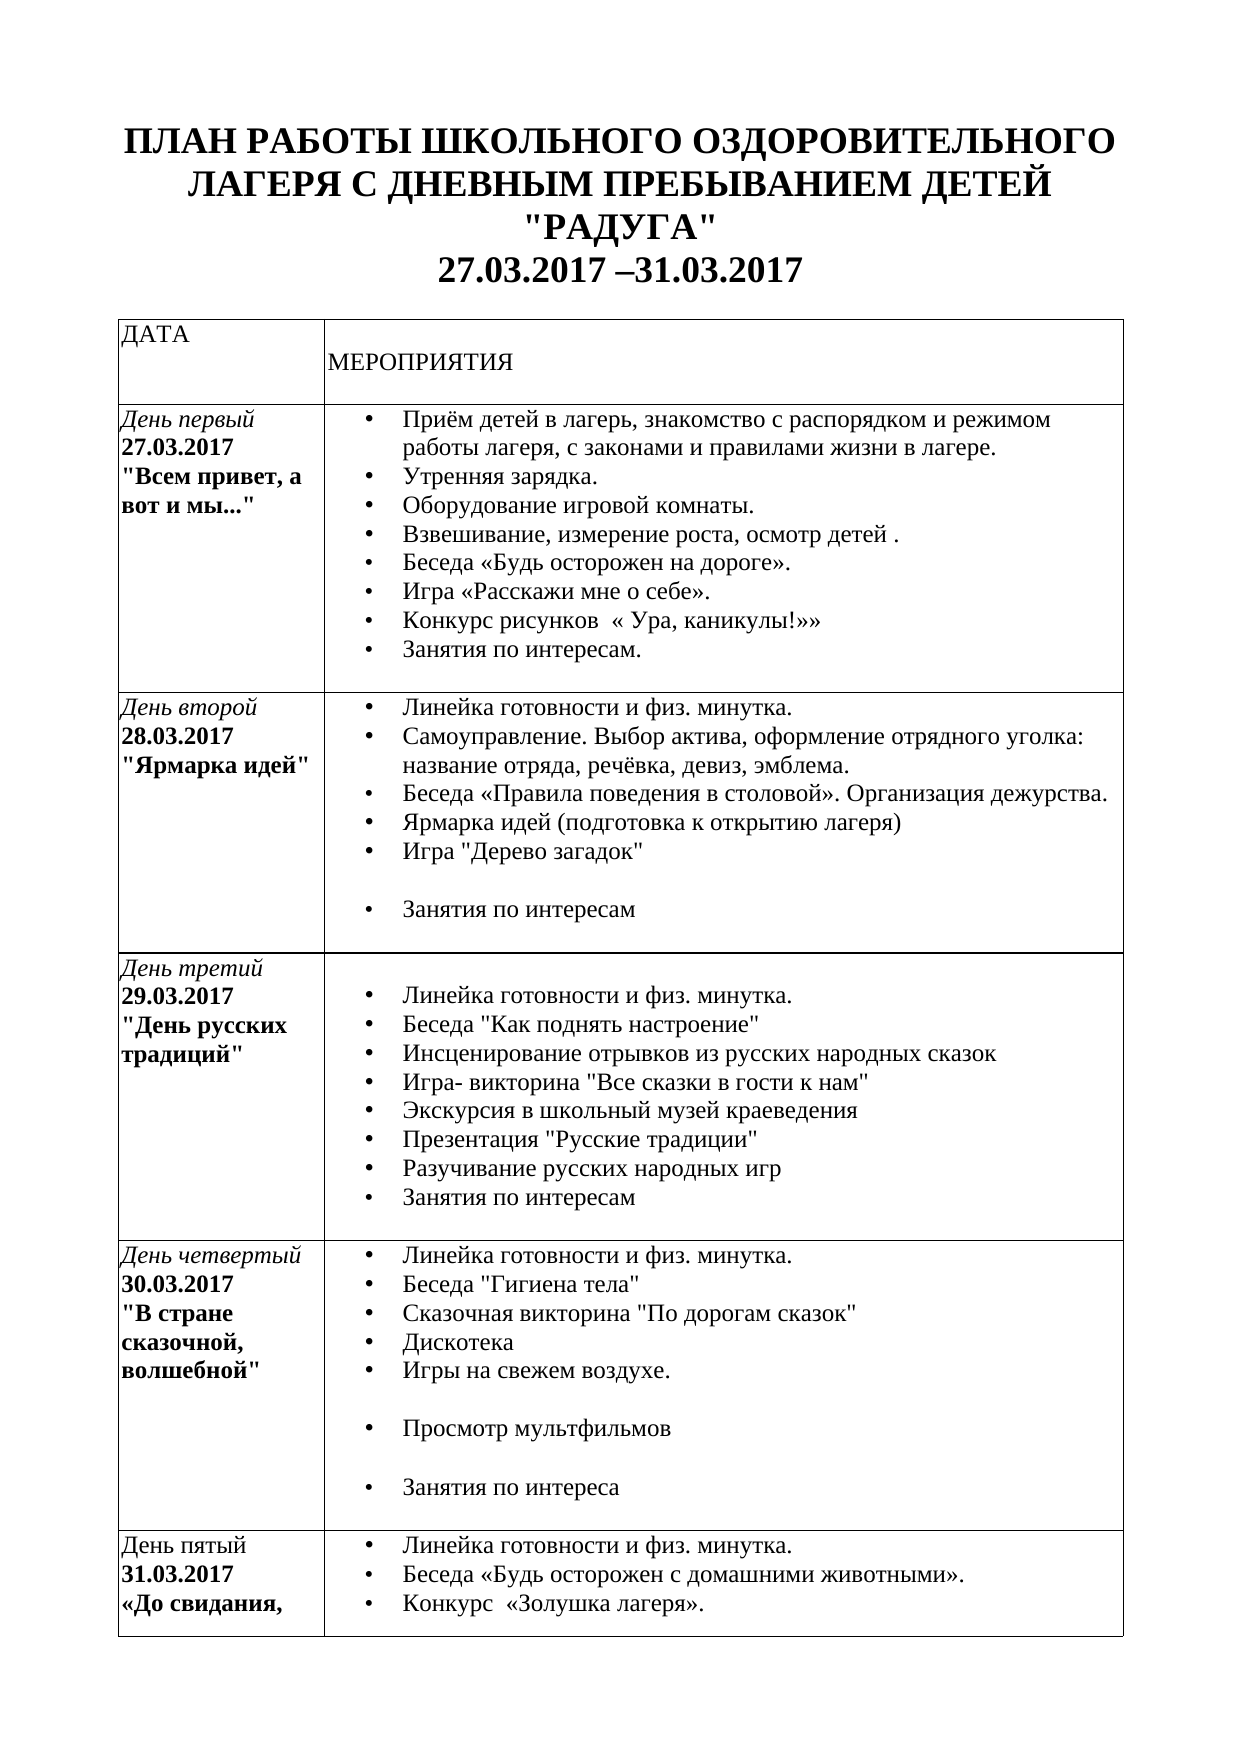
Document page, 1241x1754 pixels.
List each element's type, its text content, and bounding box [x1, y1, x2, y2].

table_cell Линейка готовности и физ. минутка. Беседа "Гигиена тела" Сказочная викторина "По дорогам сказок" Дискотека Игры на свежем воздухе. Просмотр мультфильмов Занятия по интереса [325, 1241, 1123, 1530]
table_cell День второй 28.03.2017 "Ярмарка идей" [119, 693, 324, 952]
table_cell День третий 29.03.2017 "День русских традиций" [119, 954, 324, 1240]
table_header ДАТА [119, 320, 324, 404]
table_cell Линейка готовности и физ. минутка. Беседа "Как поднять настроение" Инсценирование отрывков из русских народных сказок Игра- викторина "Все сказки в гости к нам" Экскурсия в школьный музей краеведения Презентация "Русские традиции" Разучивание русских народных игр Занятия по интересам [325, 954, 1123, 1240]
table_cell День четвертый 30.03.2017 "В стране сказочной, волшебной" [119, 1241, 324, 1530]
table_cell День пятый 31.03.2017 «До свидания, [119, 1531, 324, 1636]
table_cell День первый 27.03.2017 "Всем привет, а вот и мы..." [119, 405, 324, 692]
table_cell Приём детей в лагерь, знакомство с распорядком и режимом работы лагеря, с законами и правилами жизни в лагере. Утренняя зарядка. Оборудование игровой комнаты. Взвешивание, измерение роста, осмотр детей . Беседа «Будь осторожен на дороге». Игра «Расскажи мне о себе». Конкурс рисунков « Ура, каникулы!»» Занятия по интересам. [325, 405, 1123, 692]
text 27.03.2017 –31.03.2017 [118, 247, 1122, 291]
table_cell Линейка готовности и физ. минутка. Самоуправление. Выбор актива, оформление отрядного уголка: название отряда, речёвка, девиз, эмблема. Беседа «Правила поведения в столовой». Организация дежурства. Ярмарка идей (подготовка к открытию лагеря) Игра "Дерево загадок" Занятия по интересам [325, 693, 1123, 952]
text ПЛАН РАБОТЫ ШКОЛЬНОГО ОЗДОРОВИТЕЛЬНОГО ЛАГЕРЯ С ДНЕВНЫМ ПРЕБЫВАНИЕМ ДЕТЕЙ "РАДУГА" [118, 118, 1122, 247]
table_cell Линейка готовности и физ. минутка. Беседа «Будь осторожен с домашними животными». Конкурс «Золушка лагеря». Игры на свежем воздухе. Праздник закрытия лагеря Итоговая линейка [325, 1531, 1123, 1636]
table_header МЕРОПРИЯТИЯ [325, 320, 1123, 404]
